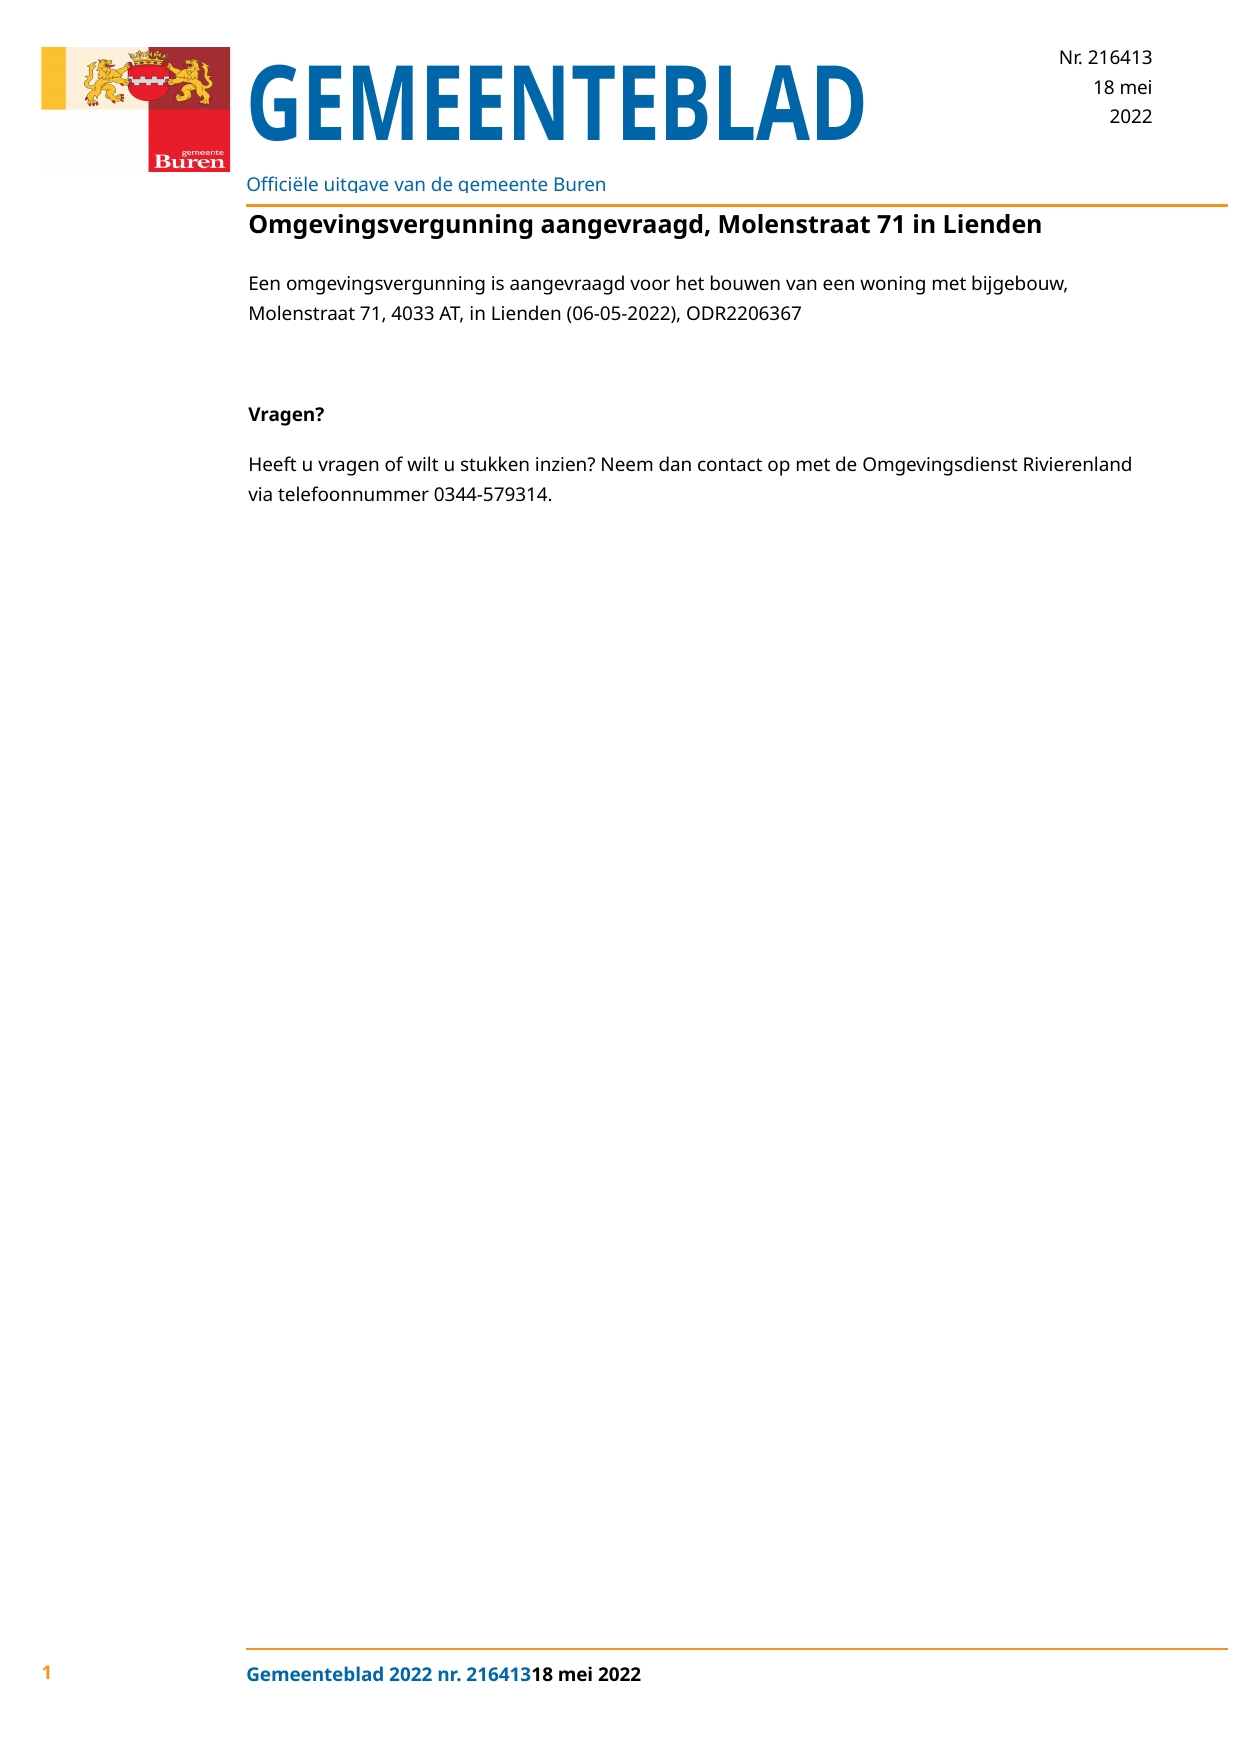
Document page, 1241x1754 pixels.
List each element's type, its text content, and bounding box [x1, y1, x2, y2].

text Heeft u vragen of wilt u stukken inzien? Neem dan contact op met de Omgevingsdienst Rivierenland via telefoonnummer 0344-579314. [248, 451, 1152, 506]
picture [41, 47, 231, 172]
text Een omgevingsvergunning is aangevraagd voor het bouwen van een woning met bijgebouw, Molenstraat 71, 4033 AT, in Lienden (06-05-2022), ODR2206367 [248, 270, 1152, 326]
text Vragen? [248, 401, 1152, 426]
text Omgevingsvergunning aangevraagd, Molenstraat 71 in Lienden [248, 207, 1152, 241]
